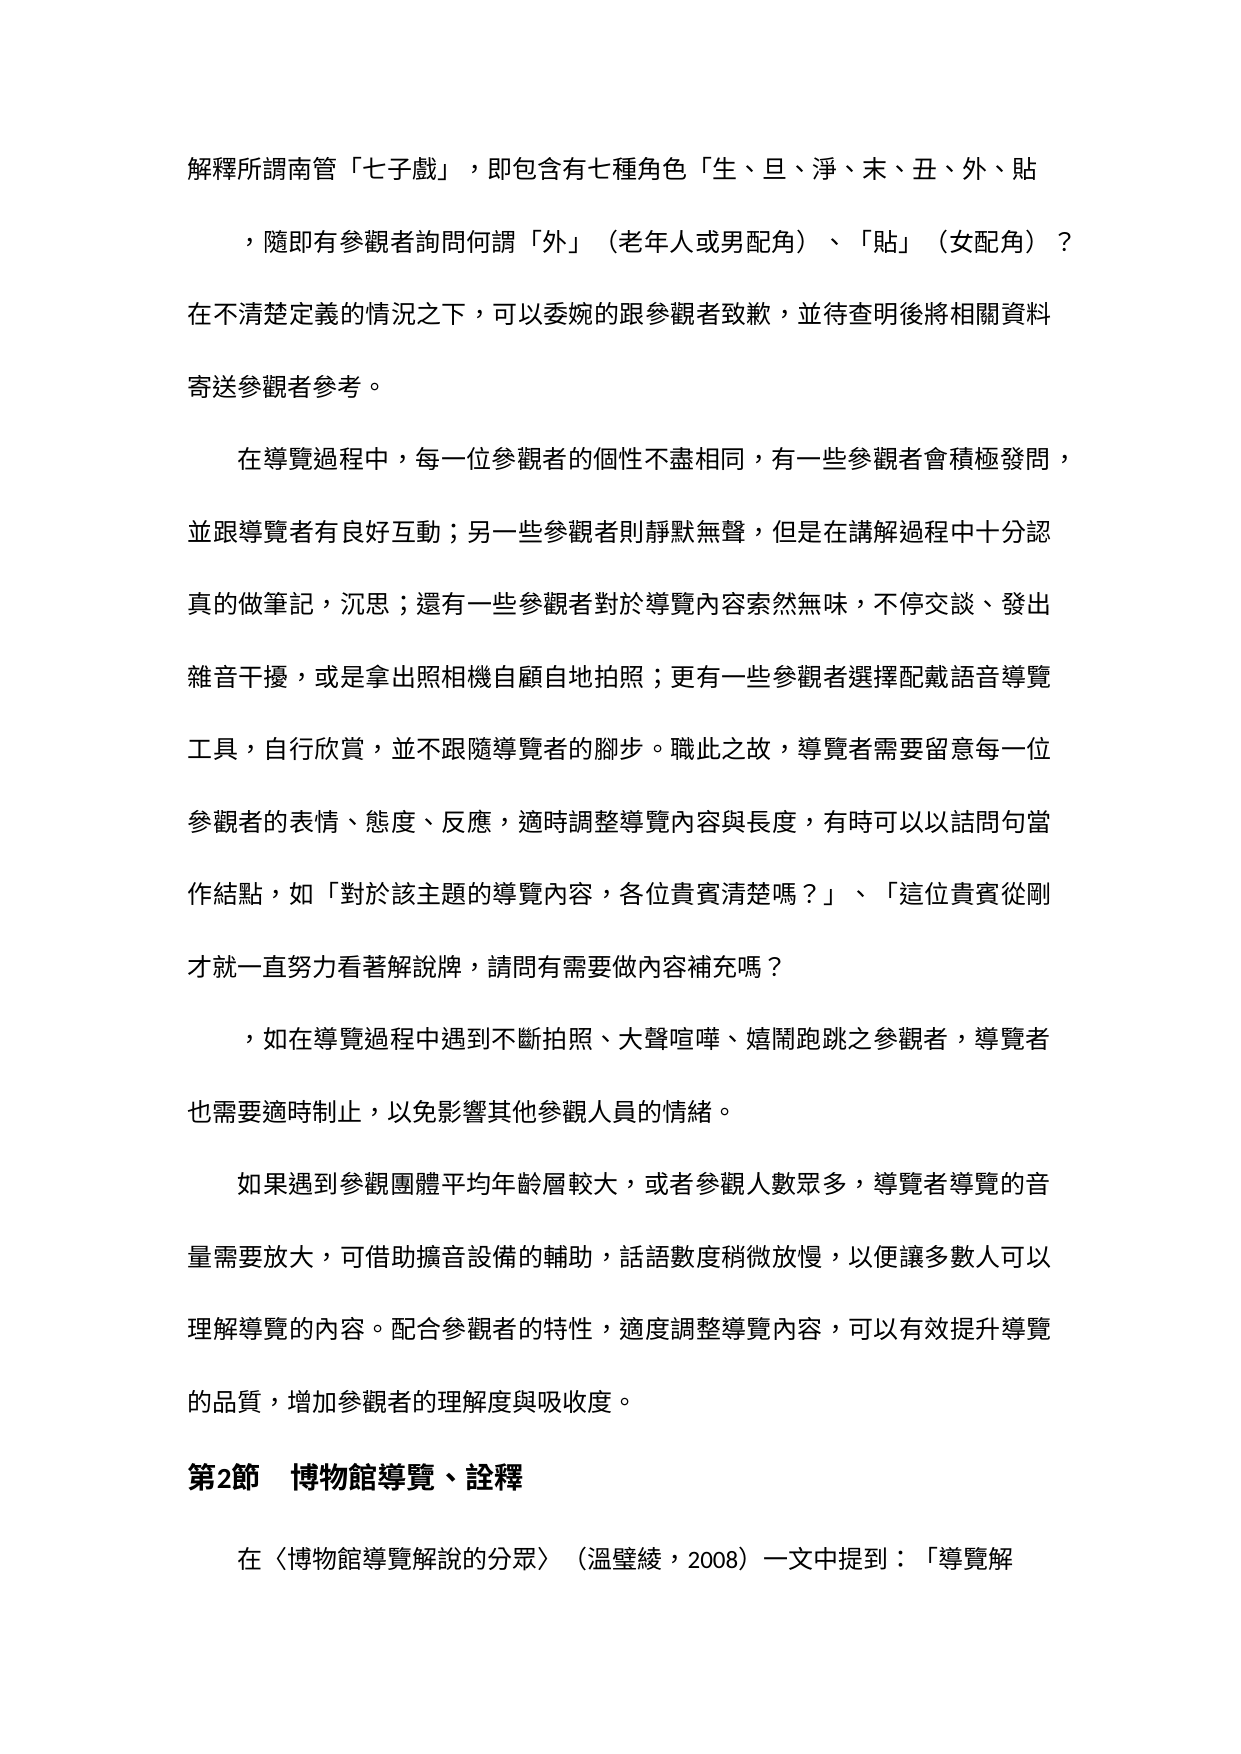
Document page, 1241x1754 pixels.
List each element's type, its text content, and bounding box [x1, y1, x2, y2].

text ，如在導覽過程中遇到不斷拍照、大聲喧嘩、嬉鬧跑跳之參觀者，導覽者也需要適時制止，以免影響其他參觀人員的情緒。 [187, 1020, 1053, 1129]
text 如果遇到參觀團體平均年齡層較大，或者參觀人數眾多，導覽者導覽的音量需要放大，可借助擴音設備的輔助，話語數度稍微放慢，以便讓多數人可以理解導覽的內容。配合參觀者的特性，適度調整導覽內容，可以有效提升導覽的品質，增加參觀者的理解度與吸收度。 [187, 1165, 1053, 1419]
text 在〈博物館導覽解說的分眾〉（溫璧綾，2008）一文中提到：「導覽解 [237, 1539, 1053, 1576]
list 博物館導覽、詮釋 [187, 1455, 1053, 1497]
text ，隨即有參觀者詢問何謂「外」（老年人或男配角）、「貼」（女配角）？在不清楚定義的情況之下，可以委婉的跟參觀者致歉，並待查明後將相關資料寄送參觀者參考。 [187, 222, 1053, 404]
text 解釋所謂南管「七子戲」，即包含有七種角色「生、旦、淨、末、丑、外、貼 [187, 150, 1053, 186]
text 在導覽過程中，每一位參觀者的個性不盡相同，有一些參觀者會積極發問，並跟導覽者有良好互動；另一些參觀者則靜默無聲，但是在講解過程中十分認真的做筆記，沉思；還有一些參觀者對於導覽內容索然無味，不停交談、發出雜音干擾，或是拿出照相機自顧自地拍照；更有一些參觀者選擇配戴語音導覽工具，自行欣賞，並不跟隨導覽者的腳步。職此之故，導覽者需要留意每一位參觀者的表情、態度、反應，適時調整導覽內容與長度，有時可以以詰問句當作結點，如「對於該主題的導覽內容，各位貴賓清楚嗎？」、「這位貴賓從剛才就一直努力看著解說牌，請問有需要做內容補充嗎？ [187, 440, 1053, 984]
